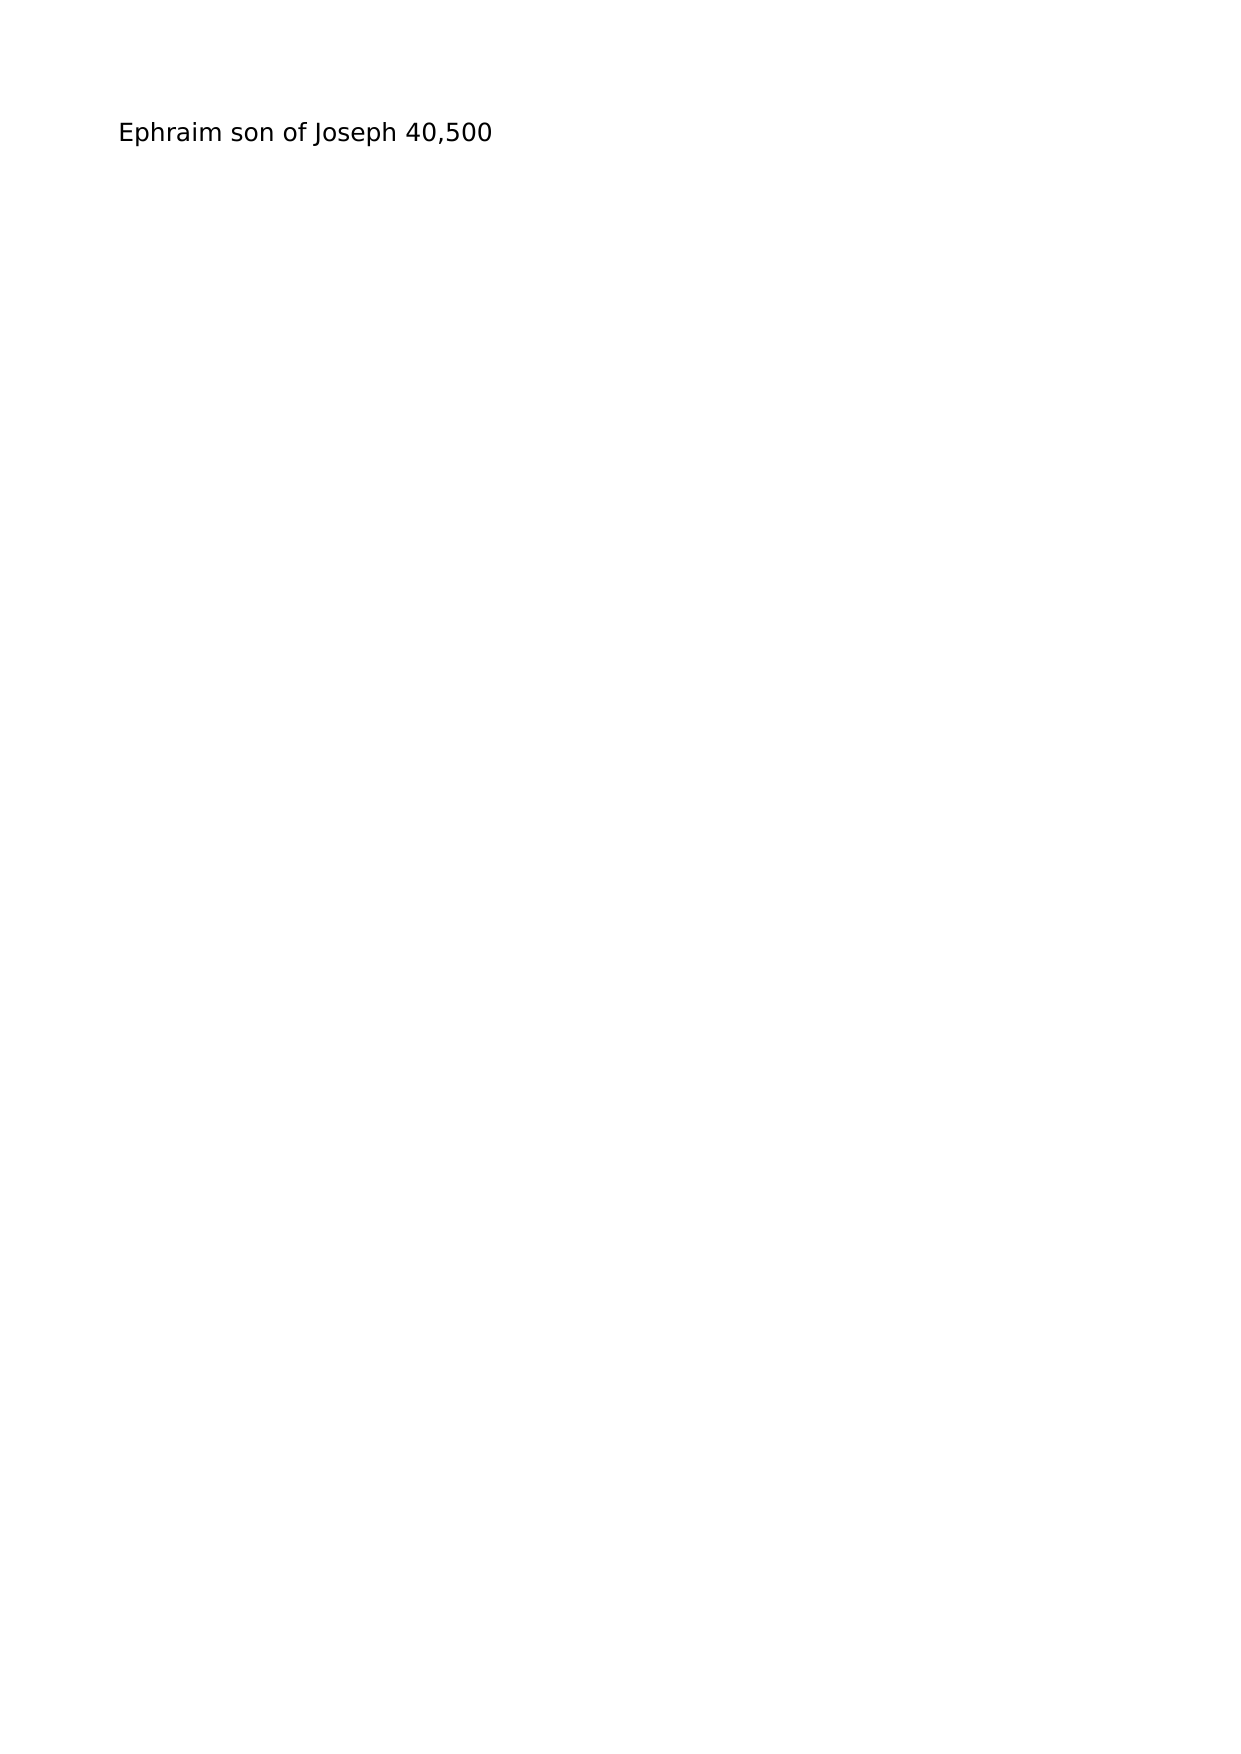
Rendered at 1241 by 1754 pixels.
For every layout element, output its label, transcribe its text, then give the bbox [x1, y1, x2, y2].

text Ephraim son of Joseph 40,500 [118, 118, 1122, 147]
